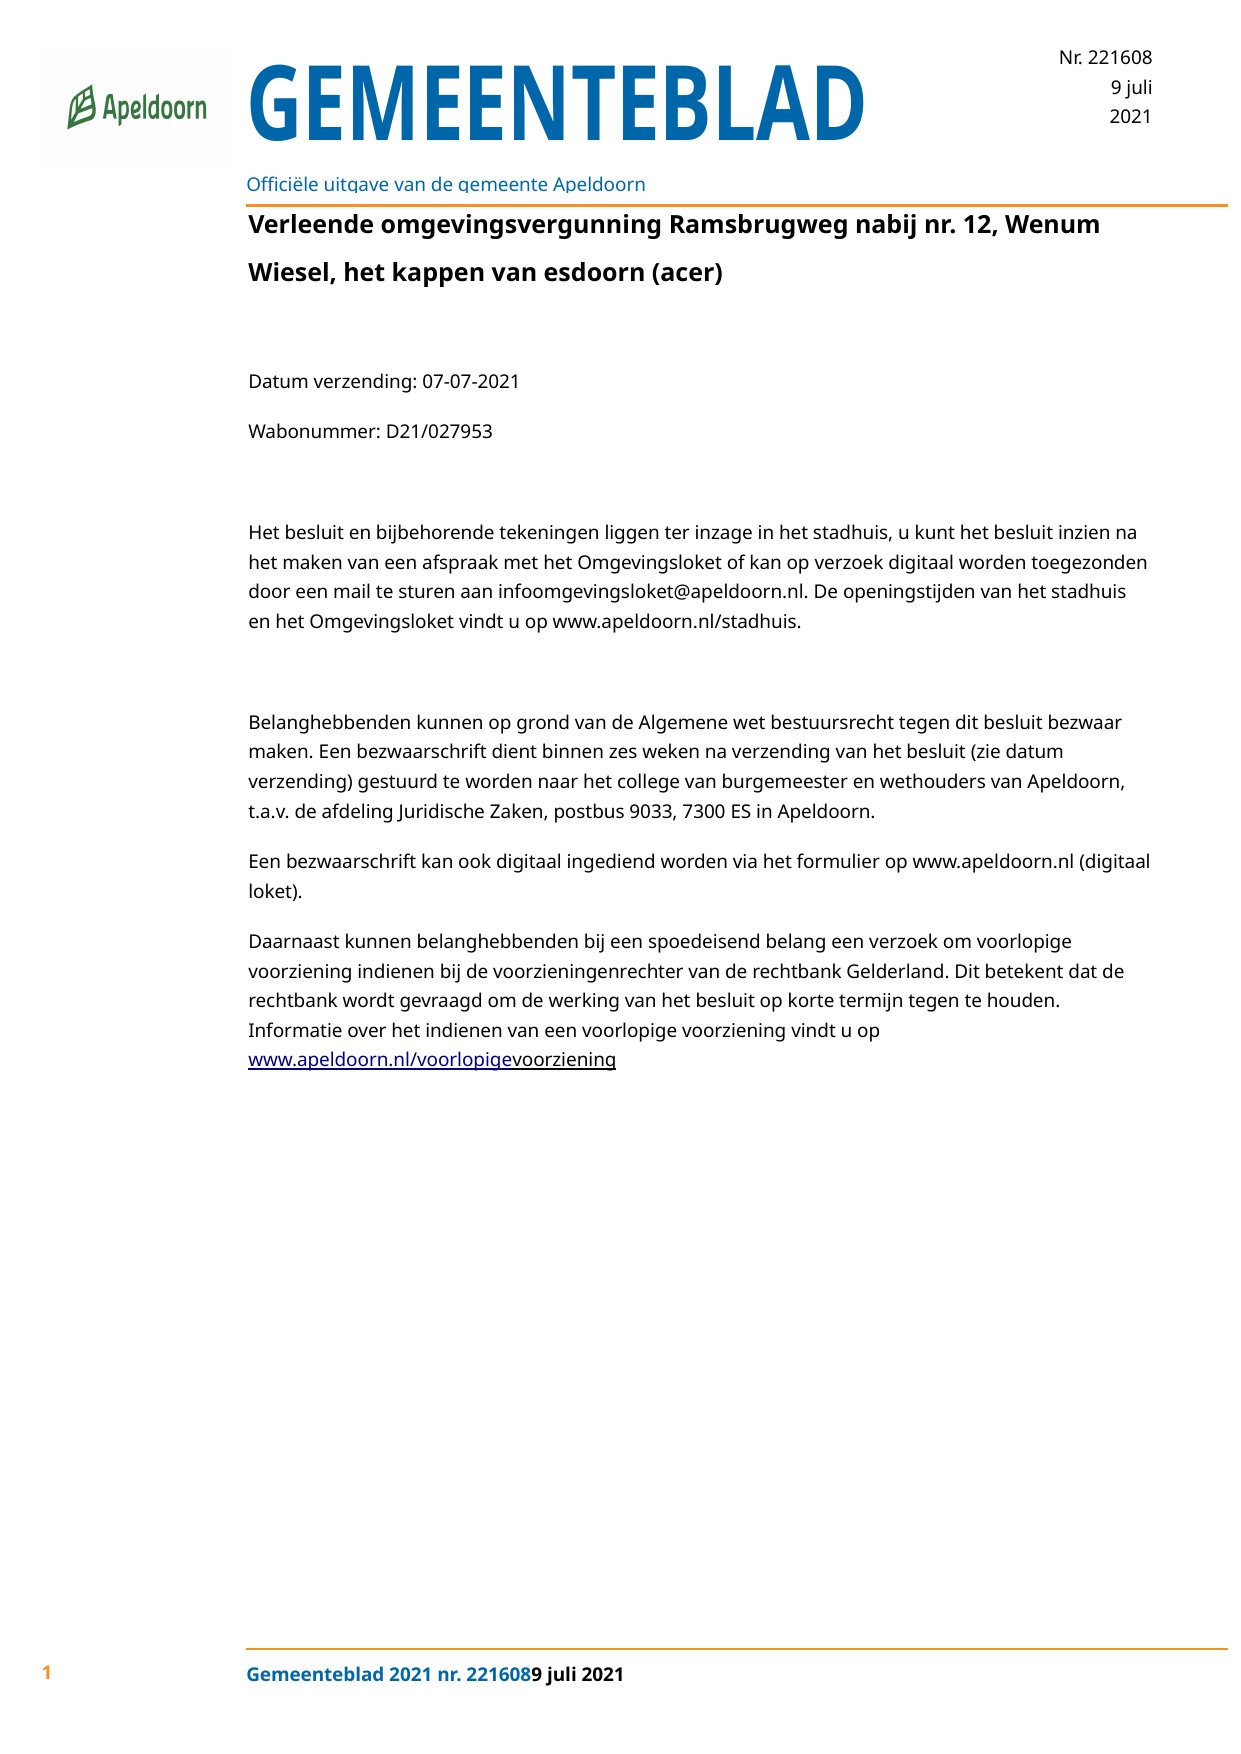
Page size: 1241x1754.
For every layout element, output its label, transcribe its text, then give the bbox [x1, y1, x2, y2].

picture [41, 47, 231, 172]
text Het besluit en bijbehorende tekeningen liggen ter inzage in het stadhuis, u kunt het besluit inzien na het maken van een afspraak met het Omgevingsloket of kan op verzoek digitaal worden toegezonden door een mail te sturen aan infoomgevingsloket@apeldoorn.nl. De openingstijden van het stadhuis en het Omgevingsloket vindt u op www.apeldoorn.nl/stadhuis. [248, 519, 1152, 634]
text Verleende omgevingsvergunning Ramsbrugweg nabij nr. 12, Wenum Wiesel, het kappen van esdoorn (acer) [248, 207, 1152, 288]
text Een bezwaarschrift kan ook digitaal ingediend worden via het formulier op www.apeldoorn.nl (digitaal loket). [248, 848, 1152, 904]
text Daarnaast kunnen belanghebbenden bij een spoedeisend belang een verzoek om voorlopige voorziening indienen bij de voorzieningenrechter van de rechtbank Gelderland. Dit betekent dat de rechtbank wordt gevraagd om de werking van het besluit op korte termijn tegen te houden. Informatie over het indienen van een voorlopige voorziening vindt u op www.apeldoorn.nl/voorlopigevoorziening [248, 928, 1152, 1072]
text Wabonummer: D21/027953 [248, 419, 1152, 444]
text Datum verzending: 07-07-2021 [248, 368, 1152, 394]
text Belanghebbenden kunnen op grond van de Algemene wet bestuursrecht tegen dit besluit bezwaar maken. Een bezwaarschrift dient binnen zes weken na verzending van het besluit (zie datum verzending) gestuurd te worden naar het college van burgemeester en wethouders van Apeldoorn, t.a.v. de afdeling Juridische Zaken, postbus 9033, 7300 ES in Apeldoorn. [248, 709, 1152, 824]
